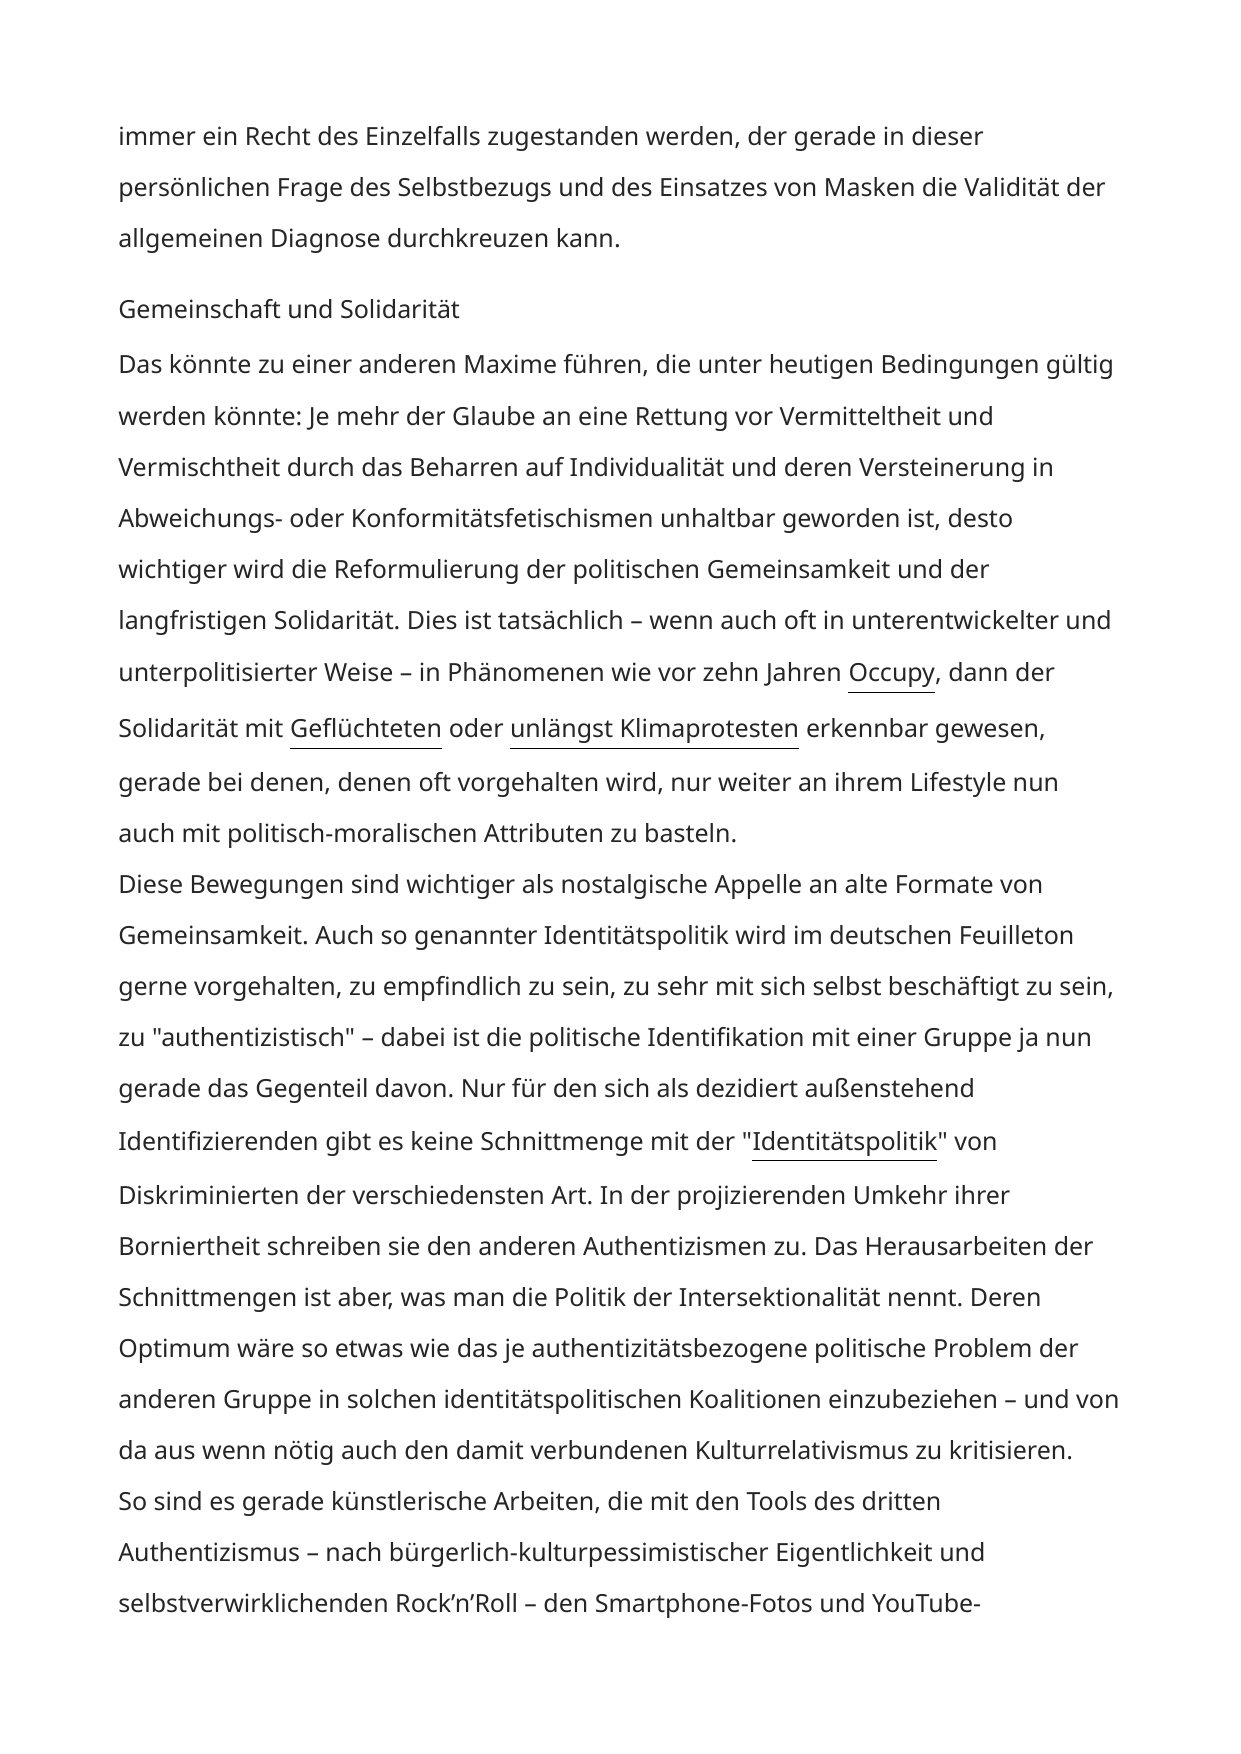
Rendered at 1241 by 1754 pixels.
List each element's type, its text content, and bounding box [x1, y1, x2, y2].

text Das könnte zu einer anderen Maxime führen, die unter heutigen Bedingungen gültig werden könnte: Je mehr der Glaube an eine Rettung vor Vermitteltheit und Vermischtheit durch das Beharren auf Individualität und deren Versteinerung in Abweichungs- oder Konformitätsfetischismen unhaltbar geworden ist, desto wichtiger wird die Reformulierung der politischen Gemeinsamkeit und der langfristigen Solidarität. Dies ist tatsächlich – wenn auch oft in unterentwickelter und unterpolitisierter Weise – in Phänomenen wie vor zehn Jahren Occupy, dann der Solidarität mit Geflüchteten oder unlängst Klimaprotesten erkennbar gewesen, gerade bei denen, denen oft vorgehalten wird, nur weiter an ihrem Lifestyle nun auch mit politisch-moralischen Attributen zu basteln. [118, 347, 1122, 850]
text Diese Bewegungen sind wichtiger als nostalgische Appelle an alte Formate von Gemeinsamkeit. Auch so genannter Identitätspolitik wird im deutschen Feuilleton gerne vorgehalten, zu empfindlich zu sein, zu sehr mit sich selbst beschäftigt zu sein, zu "authentizistisch" – dabei ist die politische Identifikation mit einer Gruppe ja nun gerade das Gegenteil davon. Nur für den sich als dezidiert außenstehend Identifizierenden gibt es keine Schnittmenge mit der "Identitätspolitik" von Diskriminierten der verschiedensten Art. In der projizierenden Umkehr ihrer Borniertheit schreiben sie den anderen Authentizismen zu. Das Herausarbeiten der Schnittmengen ist aber, was man die Politik der Intersektionalität nennt. Deren Optimum wäre so etwas wie das je authentizitätsbezogene politische Problem der anderen Gruppe in solchen identitätspolitischen Koalitionen einzubeziehen – und von da aus wenn nötig auch den damit verbundenen Kulturrelativismus zu kritisieren. [118, 867, 1122, 1467]
subtitle Gemeinschaft und Solidarität [118, 292, 1122, 326]
text immer ein Recht des Einzelfalls zugestanden werden, der gerade in dieser persönlichen Frage des Selbstbezugs und des Einsatzes von Masken die Validität der allgemeinen Diagnose durchkreuzen kann. [118, 118, 1122, 254]
text So sind es gerade künstlerische Arbeiten, die mit den Tools des dritten Authentizismus – nach bürgerlich-kulturpessimistischer Eigentlichkeit und selbstverwirklichenden Rock’n’Roll – den Smartphone-Fotos und YouTube- [118, 1484, 1122, 1620]
